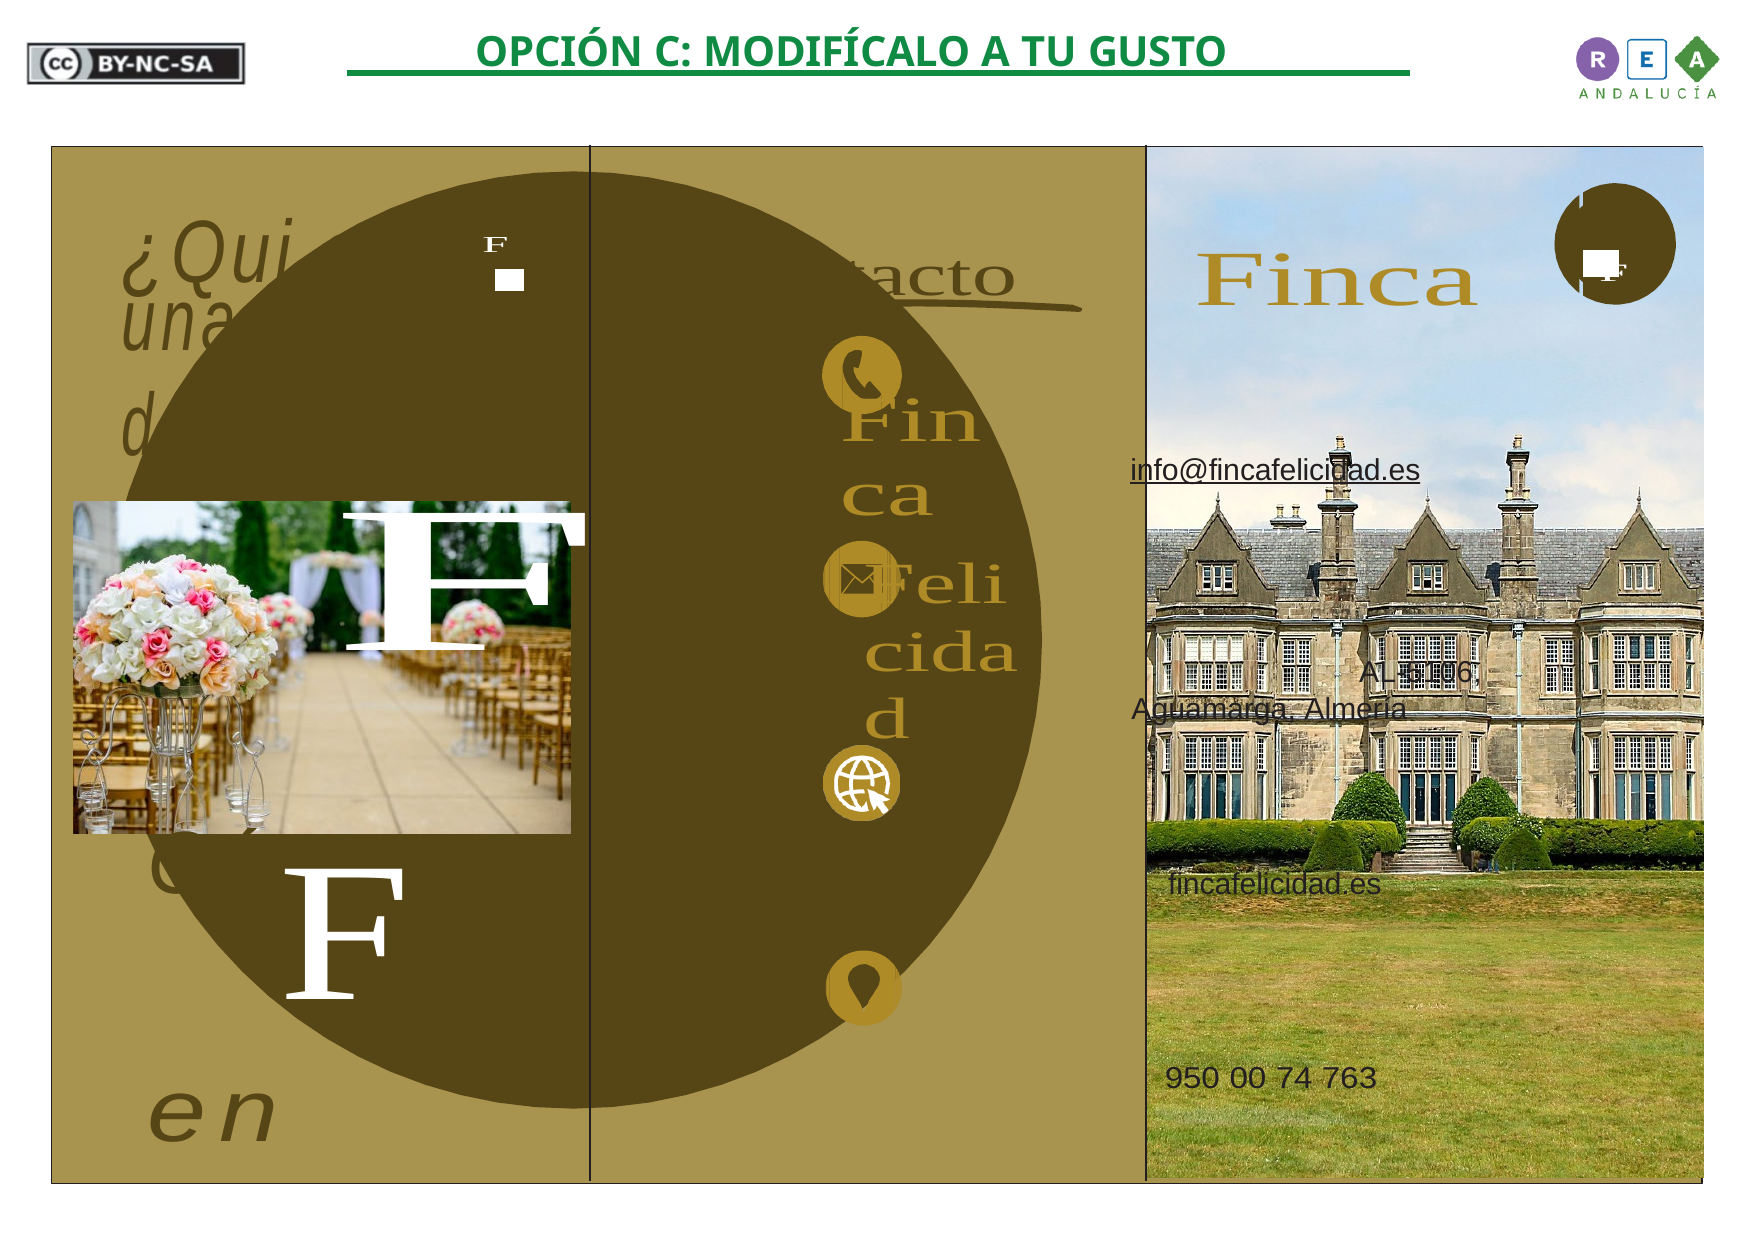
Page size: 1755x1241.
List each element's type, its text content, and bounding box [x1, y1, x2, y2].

subtitle info@fincafelicidad.es [1704, 452, 1737, 486]
text Aguamarga, Almería [1704, 691, 1737, 726]
text Finca F [1704, 232, 1737, 322]
text F [495, 269, 524, 289]
subtitle Cásate enF [147, 1184, 708, 1191]
text F [1583, 250, 1619, 274]
text fincafelicidad.es [1704, 866, 1737, 901]
text 950 00 74 763 [1704, 1061, 1737, 1095]
text AL-5106, [1704, 654, 1724, 689]
